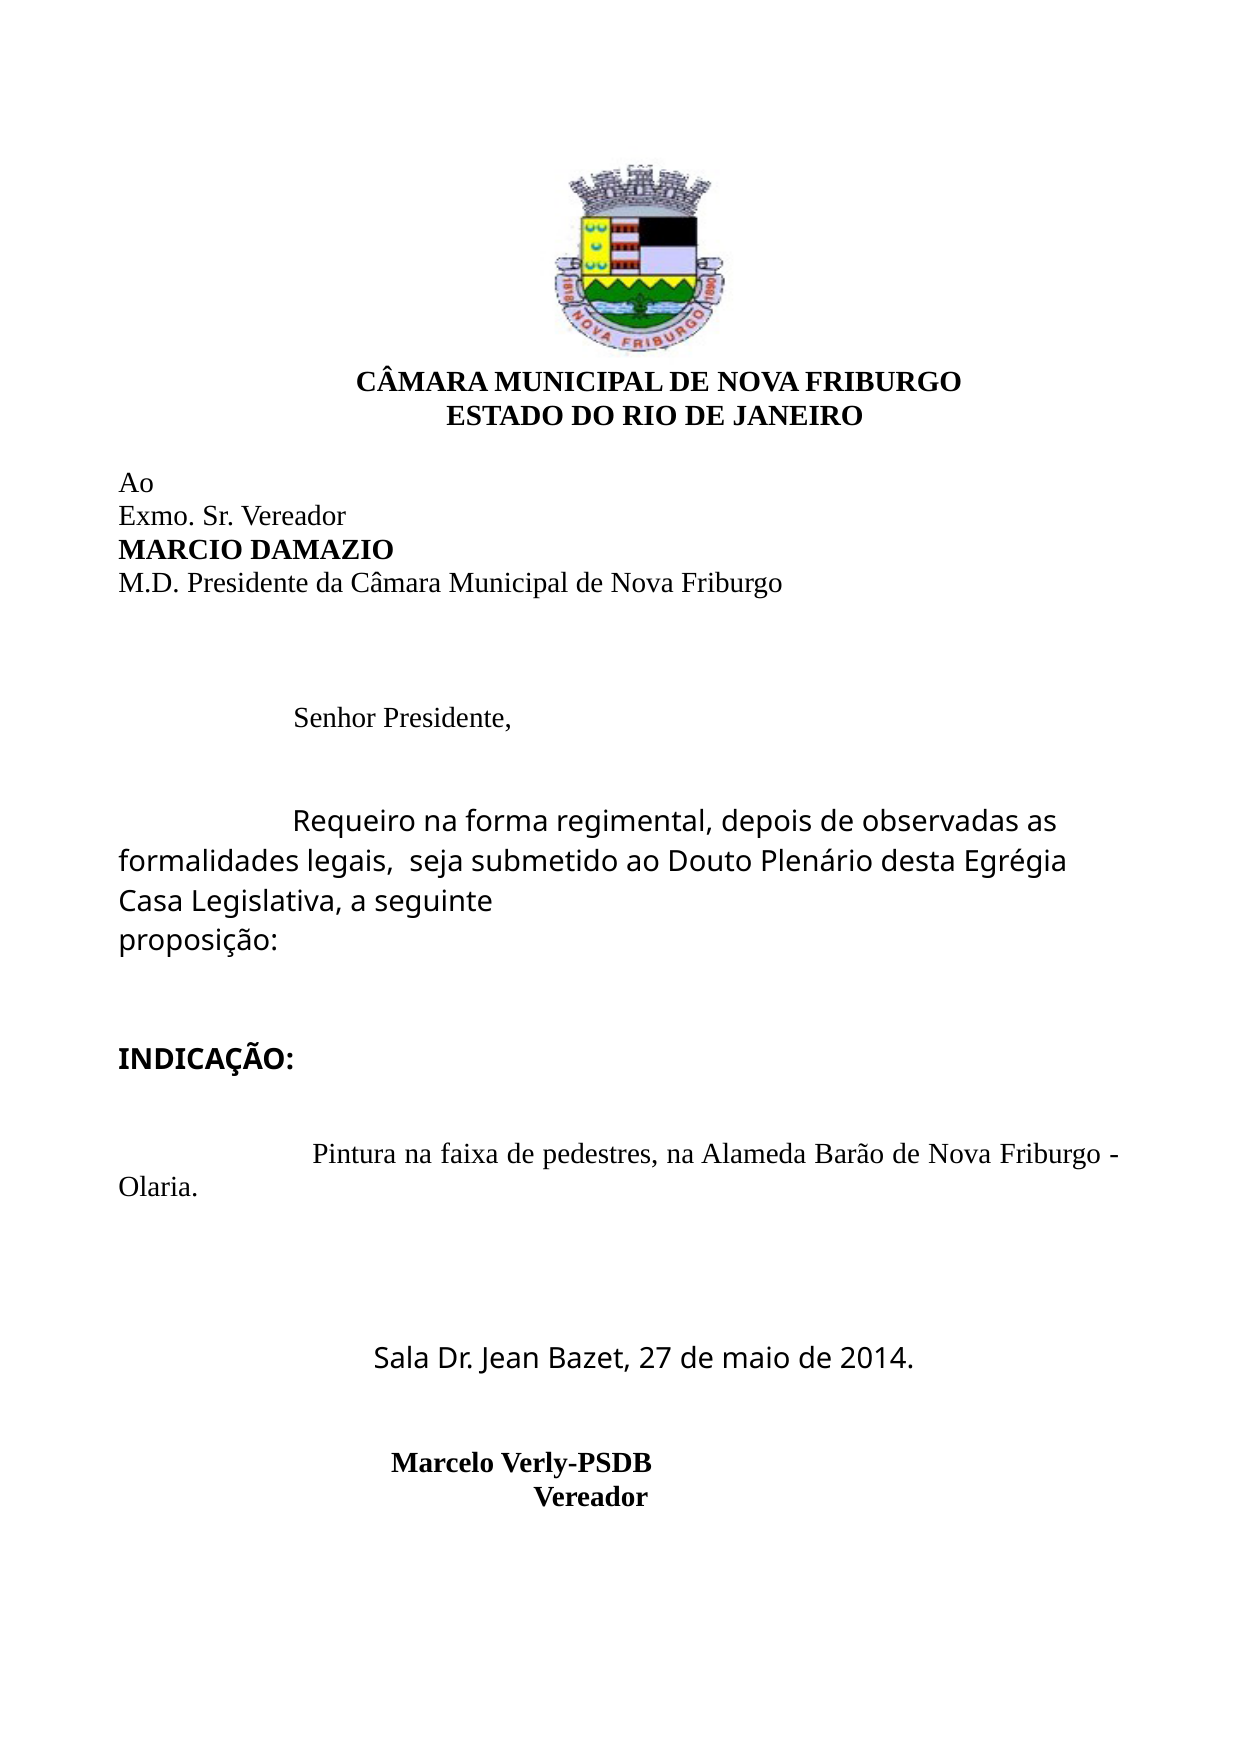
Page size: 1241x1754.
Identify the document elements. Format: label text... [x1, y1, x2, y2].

text ESTADO DO RIO DE JANEIRO [118, 398, 1122, 431]
text Exmo. Sr. Vereador [118, 498, 1122, 532]
text Senhor Presidente, [118, 700, 1122, 733]
text Ao [118, 465, 1122, 498]
text proposição: [118, 919, 1122, 959]
text INDICAÇÃO: [118, 1038, 1122, 1078]
text Marcelo Verly-PSDB [118, 1445, 1122, 1479]
text MARCIO DAMAZIO [118, 532, 1122, 566]
text Vereador [118, 1479, 1122, 1513]
text CÂMARA MUNICIPAL DE NOVA FRIBURGO [118, 118, 1122, 398]
text Pintura na faixa de pedestres, na Alameda Barão de Nova Friburgo - Olaria. [118, 1136, 1122, 1203]
text M.D. Presidente da Câmara Municipal de Nova Friburgo [118, 566, 1122, 599]
text Sala Dr. Jean Bazet, 27 de maio de 2014. [118, 1337, 1122, 1377]
text Requeiro na forma regimental, depois de observadas as formalidades legais, seja submetido ao Douto Plenário desta Egrégia Casa Legislativa, a seguinte [118, 800, 1122, 919]
